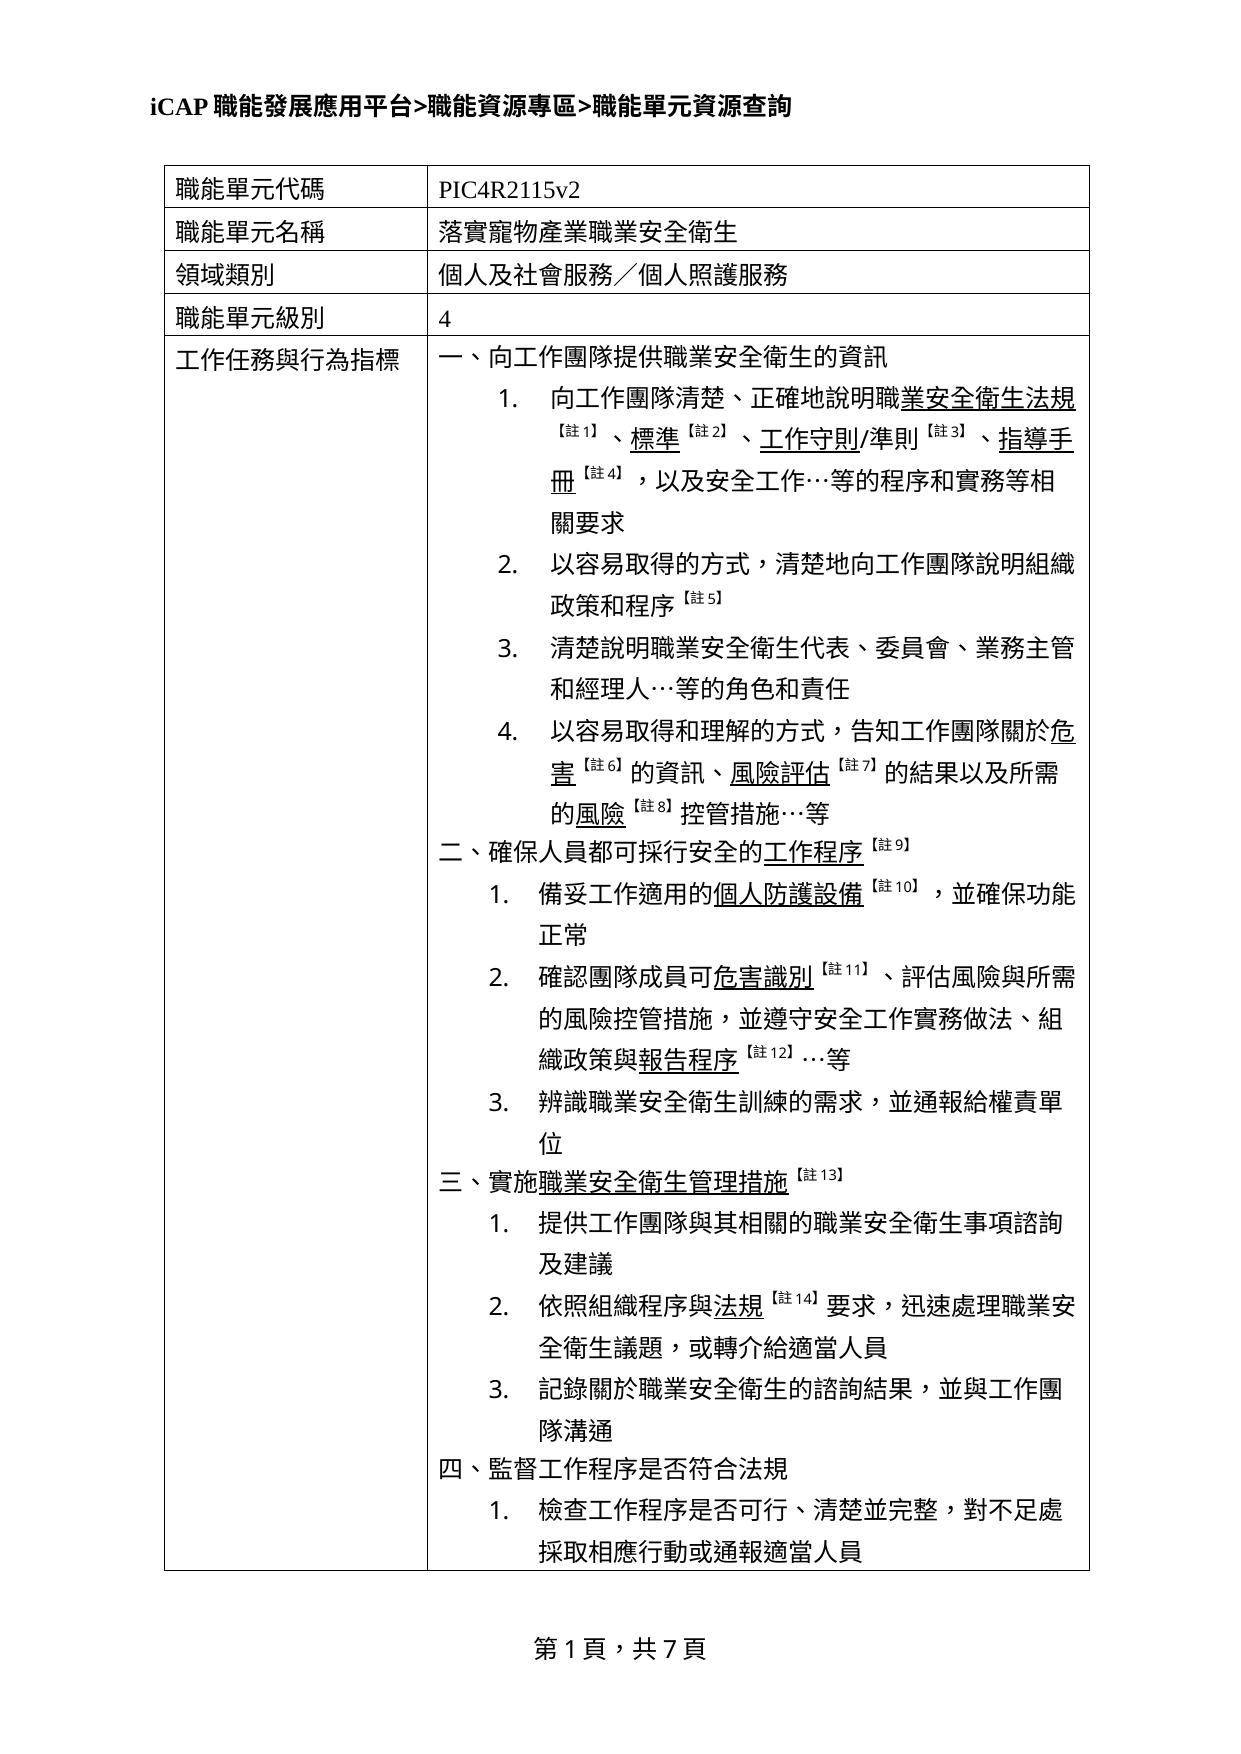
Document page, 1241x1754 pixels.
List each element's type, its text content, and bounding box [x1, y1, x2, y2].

table_cell 工作任務與行為指標 [165, 336, 427, 1570]
table_cell 職能單元名稱 [165, 208, 427, 250]
table_header PIC4R2115v2 [428, 166, 1089, 207]
table_header 職能單元代碼 [165, 166, 427, 207]
table_cell 4 [428, 294, 1089, 335]
table_cell 領域類別 [165, 251, 427, 293]
table_cell 落實寵物產業職業安全衛生 [428, 208, 1089, 250]
table_cell 個人及社會服務／個人照護服務 [428, 251, 1089, 293]
table_cell 職能單元級別 [165, 294, 427, 335]
table_cell 向工作團隊提供職業安全衛生的資訊 向工作團隊清楚、正確地說明職業安全衛生法規【註1】、標準【註2】、工作守則/準則【註3】、指導手冊【註4】，以及安全工作…等的程序和實務等相關要求 以容易取得的方式，清楚地向工作團隊說明組織政策和程序【註5】 清楚說明職業安全衛生代表、委員會、業務主管和經理人…等的角色和責任 以容易取得和理解的方式，告知工作團隊關於危害【註6】的資訊、風險評估【註7】的結果以及所需的風險【註8】控管措施…等 確保人員都可採行安全的工作程序【註9】 備妥工作適用的個人防護設備【註10】，並確保功能正常 確認團隊成員可危害識別【註11】、評估風險與所需的風險控管措施，並遵守安全工作實務做法、組織政策與報告程序【註12】…等 辨識職業安全衛生訓練的需求，並通報給權責單位 實施職業安全衛生管理措施【註13】 提供工作團隊與其相關的職業安全衛生事項諮詢及建議 依照組織程序與法規【註14】要求，迅速處理職業安全衛生議題，或轉介給適當人員 記錄關於職業安全衛生的諮詢結果，並與工作團隊溝通 監督工作程序是否符合法規 檢查工作程序是否可行、清楚並完整，對不足處採取相應行動或通報適當人員 找出任何偏離程序的情況，採取相應行動或通報適當人員 評估危害辨識與通報過程的有效性，對不足處採取相應行動，或通報適當人員 監督職業安全衛生內務做法，確保可維持工作場域標準，對不足處採取相應行動 個人行為與組織的安全工作程序及實務要一致 實施危害辨識、風險評估與風險控管程序 辨識、評估危害，消除殘餘風險【註15】，並依照組織程序通報 進行風險評估 發展控制方法時，將風險控制層級【註16】列入考慮 對風險評估的結果，採取風險控管措施 找出職業安全衛生風險控管措施的不足處，採取相應行動和/或依照組織程序通報 超出個人專業部分，依需求尋找專家建議【註17】 實施組織程序以維護職業安全衛生紀錄【註18】 取得意見回饋，確認工作團隊知道組織的通報要求 依照法規與組織要求，檢核職業安全衛生紀錄，確認內容正確、完整，並及時完成 從累積的資料與資訊中，辨識危害並與進行風險控管 實施緊急程序 確認工作團隊了解對緊急情況【註19】，熟悉緊急程序處理流程並做出適當回應。 確認緊急設備【註20】的有效性，並定期檢查其功能 進行或參與調查，以了解緊急狀況之原因。 辨識風險並實施控管，以避免緊急事件並降低危害。 [428, 336, 1089, 1570]
